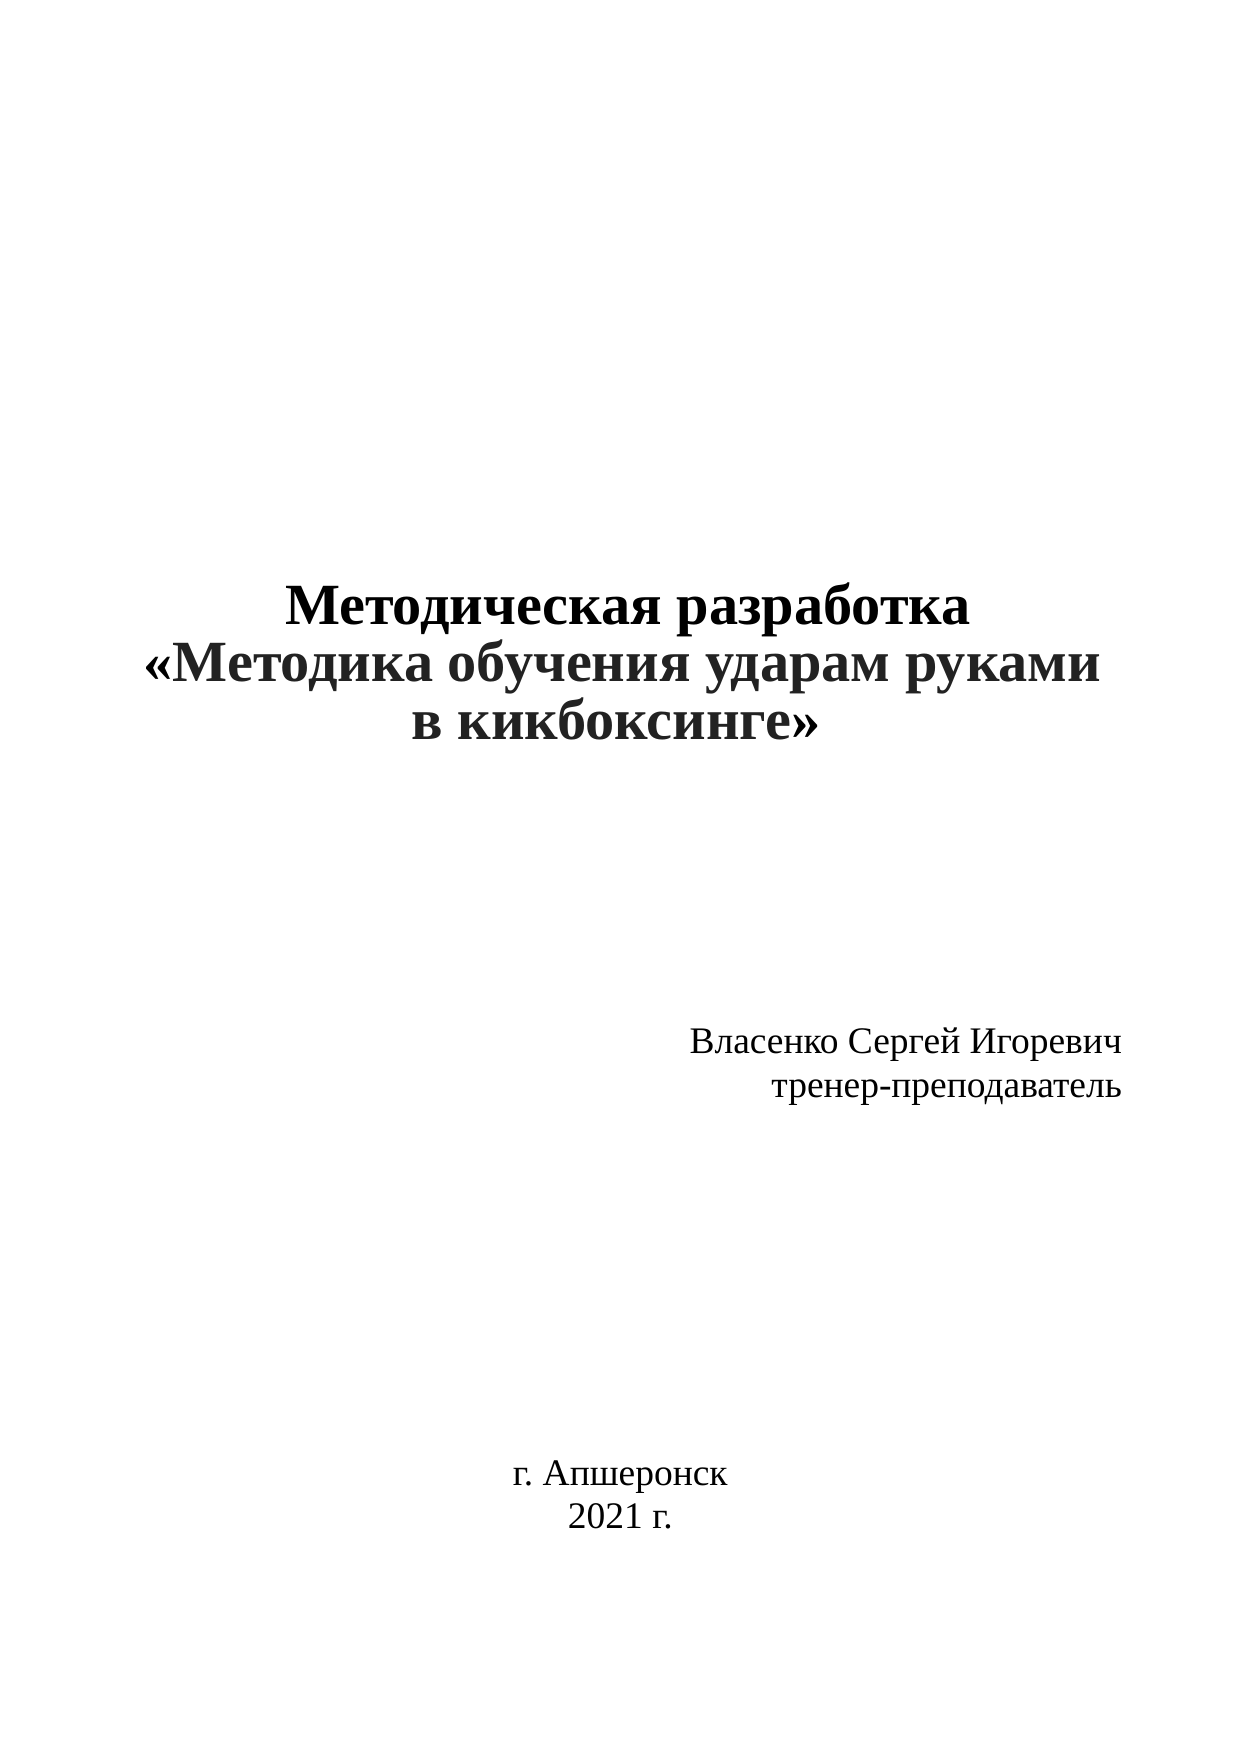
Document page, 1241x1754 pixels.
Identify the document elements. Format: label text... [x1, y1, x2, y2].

text г. Апшеронск [118, 1450, 1122, 1493]
text Методическая разработка [121, 578, 1131, 636]
text тренер-преподаватель [118, 1062, 1122, 1105]
text 2021 г. [118, 1493, 1122, 1536]
text Власенко Сергей Игоревич [118, 1019, 1122, 1062]
text «Методика обучения ударам руками в кикбоксинге» [126, 636, 1119, 751]
